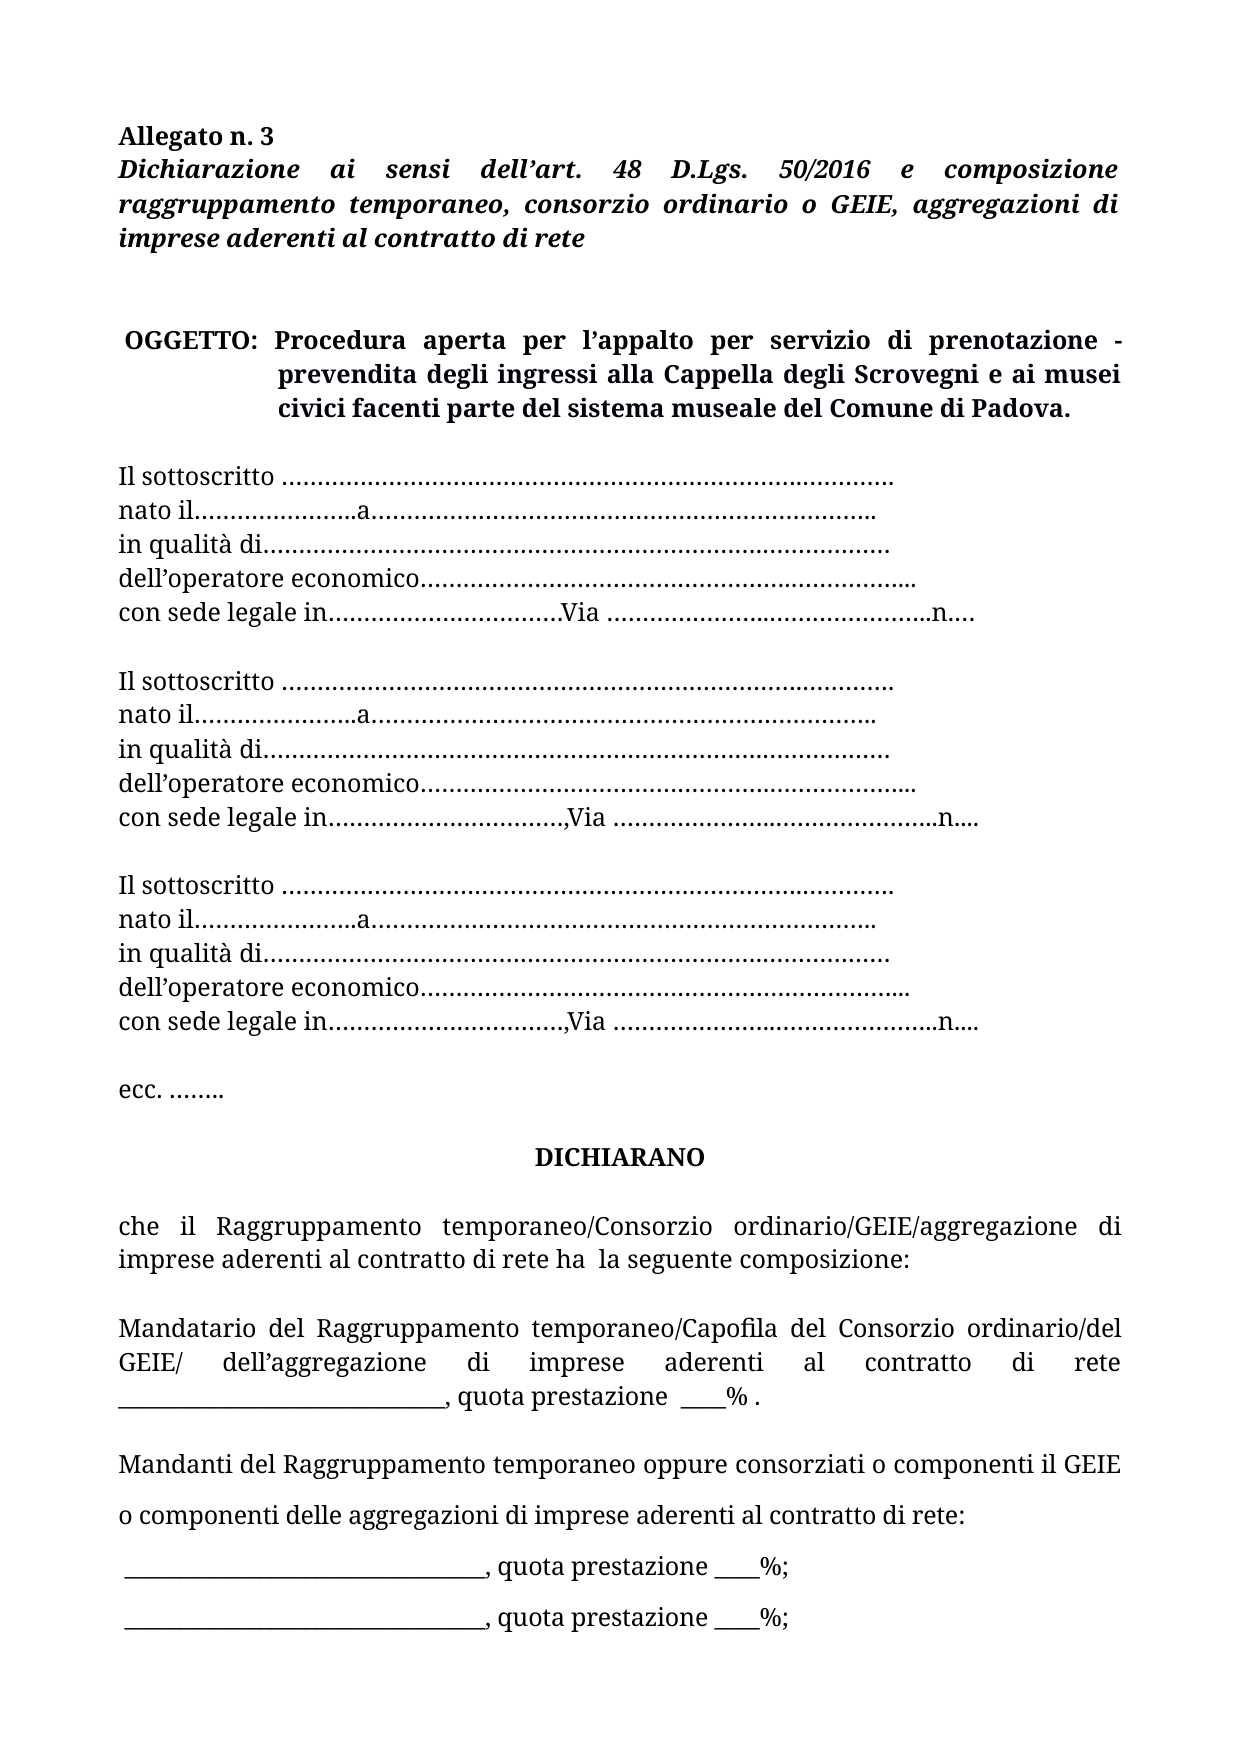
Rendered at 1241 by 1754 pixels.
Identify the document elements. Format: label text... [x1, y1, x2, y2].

text ________________________________, quota prestazione ____%; [118, 1549, 1122, 1583]
text nato il…………………..a…………………………………………………………….. [118, 697, 1122, 731]
text con sede legale in……………………………Via …………………..…………………..n.… [118, 595, 1122, 629]
text Il sottoscritto ……………………………………………………………….…………. [118, 663, 1122, 697]
text ecc. …….. [118, 1072, 1122, 1106]
text dell’operatore economico………………………………………….………………... [118, 765, 1122, 799]
text dell’operatore economico…………………………………………………………... [118, 970, 1122, 1004]
text ________________________________, quota prestazione ____%; [118, 1600, 1122, 1634]
text nato il…………………..a…………………………………………………………….. [118, 902, 1122, 936]
text con sede legale in……………………………,Via …………………..…………………..n.... [118, 1004, 1122, 1038]
text nato il…………………..a…………………………………………………………….. [118, 493, 1122, 527]
text DICHIARANO [118, 1140, 1122, 1174]
text Mandatario del Raggruppamento temporaneo/Capofila del Consorzio ordinario/del GEIE/ dell’aggregazione di imprese aderenti al contratto di rete _____________________________, quota prestazione ____% . [118, 1310, 1122, 1412]
text in qualità di…………………………………………………………….……………… [118, 936, 1122, 970]
text dell’operatore economico…………………………………………….……………... [118, 561, 1122, 595]
text Il sottoscritto ……………………………………………………………….…………. [118, 867, 1122, 902]
text Il sottoscritto ……………………………………………………………….…………. [118, 459, 1122, 493]
text Mandanti del Raggruppamento temporaneo oppure consorziati o componenti il GEIE o componenti delle aggregazioni di imprese aderenti al contratto di rete: [118, 1447, 1122, 1532]
text in qualità di…………………………………………………………….……………… [118, 731, 1122, 765]
text che il Raggruppamento temporaneo/Consorzio ordinario/GEIE/aggregazione di imprese aderenti al contratto di rete ha la seguente composizione: [118, 1208, 1122, 1276]
text con sede legale in……………………………,Via …………………..…………………..n.... [118, 799, 1122, 833]
text Allegato n. 3 [118, 118, 1122, 152]
text in qualità di…………………………………………………………….……………… [118, 527, 1122, 561]
text OGGETTO: Procedura aperta per l’appalto per servizio di prenotazione - prevendita degli ingressi alla Cappella degli Scrovegni e ai musei civici facenti parte del sistema museale del Comune di Padova. [124, 322, 1122, 425]
text Dichiarazione ai sensi dell’art. 48 D.Lgs. 50/2016 e composizione raggruppamento temporaneo, consorzio ordinario o GEIE, aggregazioni di imprese aderenti al contratto di rete [118, 152, 1122, 254]
